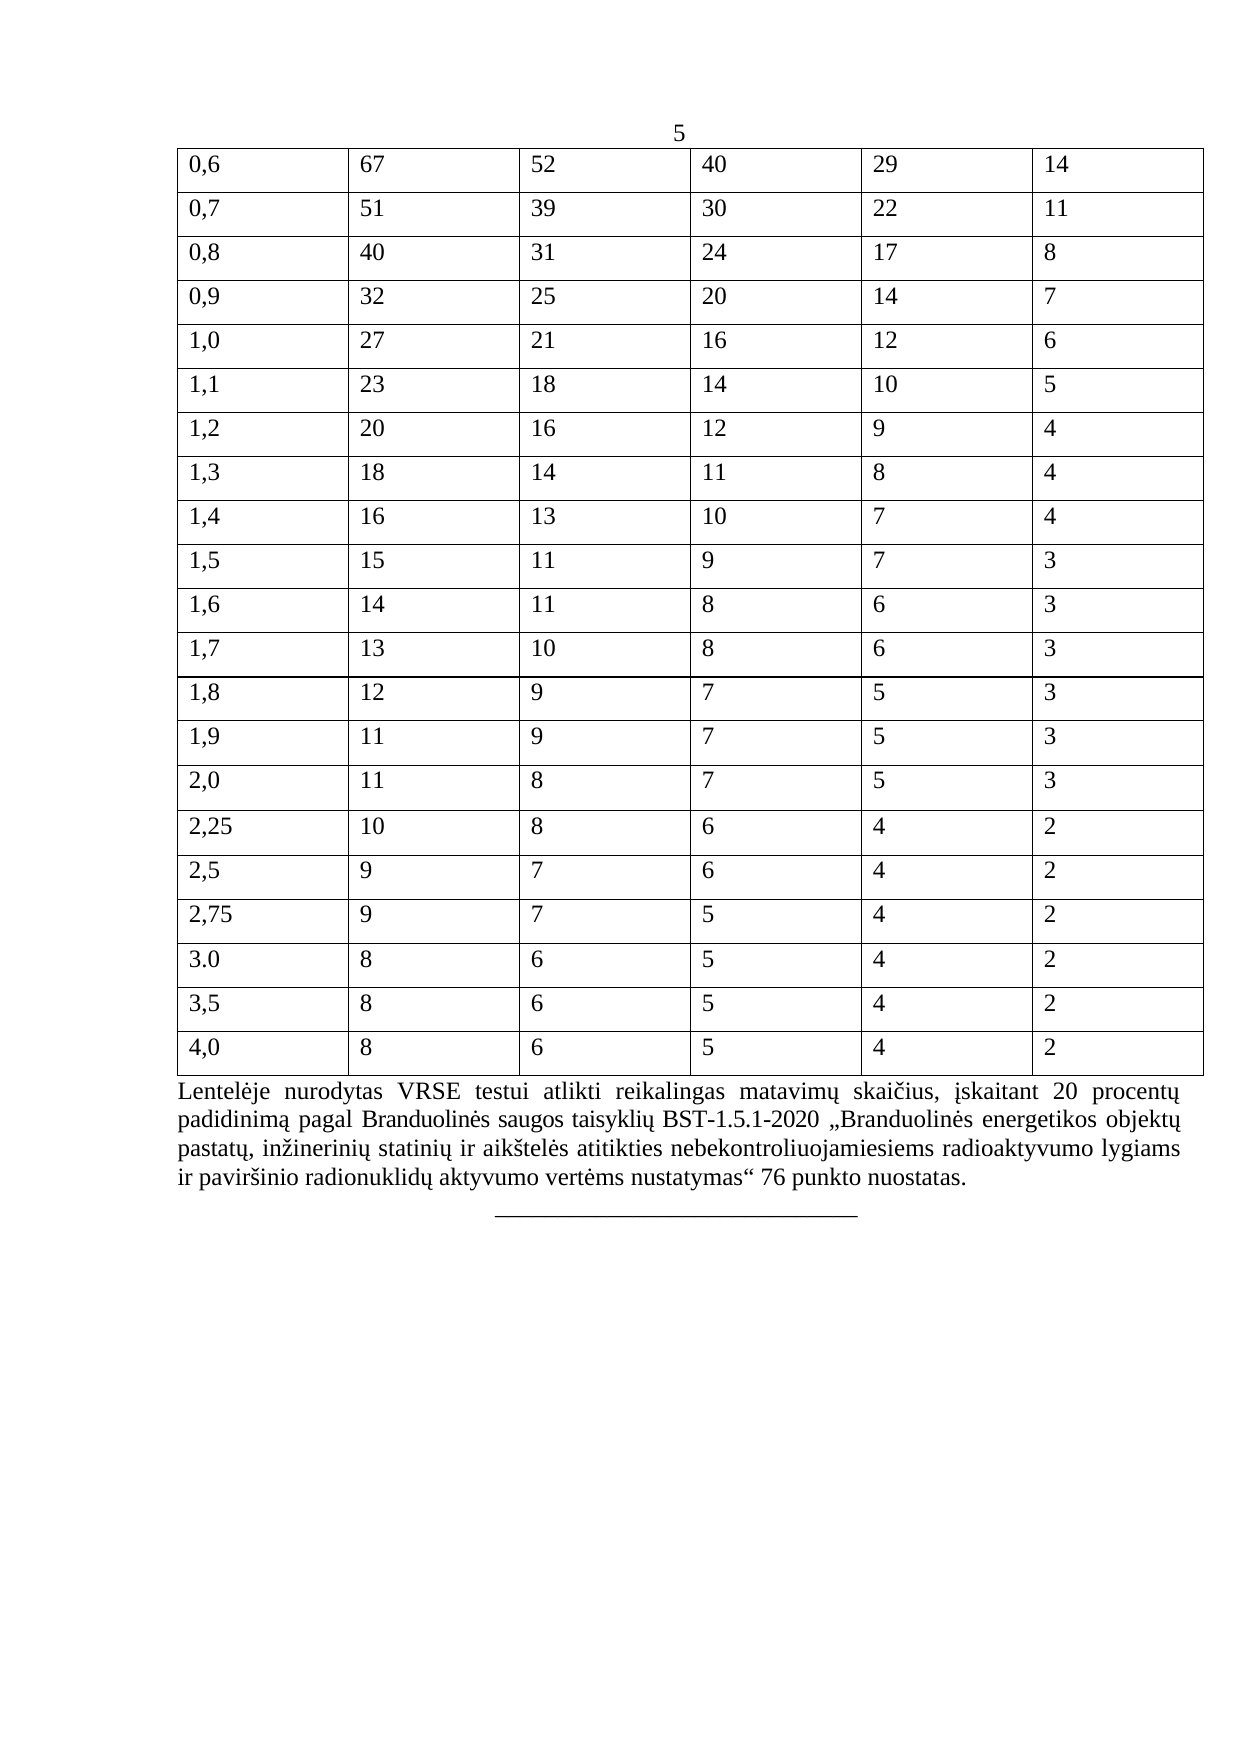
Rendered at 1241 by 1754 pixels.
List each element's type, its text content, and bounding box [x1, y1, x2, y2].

table_cell 11 [349, 766, 519, 810]
table_cell 10 [691, 501, 861, 544]
table_cell 9 [349, 856, 519, 898]
table_cell 4 [862, 988, 1032, 1031]
table_cell 8 [520, 766, 690, 810]
table_cell 14 [862, 281, 1032, 324]
table_cell 17 [862, 237, 1032, 280]
table_cell 3 [1033, 766, 1203, 810]
table_cell 3 [1033, 589, 1203, 632]
table_cell 9 [520, 678, 690, 720]
table_cell 5 [691, 1032, 861, 1075]
table_cell 2 [1033, 811, 1203, 854]
table_cell 20 [691, 281, 861, 324]
table_cell 14 [691, 369, 861, 412]
table_cell 12 [691, 413, 861, 456]
table_cell 16 [520, 413, 690, 456]
table_cell 6 [520, 988, 690, 1031]
table_cell 2 [1033, 856, 1203, 898]
table_cell 2,75 [178, 900, 348, 943]
table_cell 4 [862, 856, 1032, 898]
table_cell 4 [862, 944, 1032, 987]
table_cell 4 [1033, 501, 1203, 544]
table_cell 4,0 [178, 1032, 348, 1075]
table_cell 11 [520, 589, 690, 632]
table_cell 20 [349, 413, 519, 456]
table_cell 6 [520, 944, 690, 987]
table_cell 5 [691, 900, 861, 943]
table_cell 27 [349, 325, 519, 368]
table_cell 15 [349, 545, 519, 588]
table_cell 22 [862, 193, 1032, 236]
table_cell 2,0 [178, 766, 348, 810]
table_cell 8 [691, 633, 861, 676]
table_cell 5 [691, 988, 861, 1031]
table_cell 31 [520, 237, 690, 280]
table_cell 7 [862, 501, 1032, 544]
table_cell 13 [520, 501, 690, 544]
table_cell 8 [520, 811, 690, 854]
table_cell 6 [1033, 325, 1203, 368]
table_cell 6 [691, 856, 861, 898]
table_cell 0,7 [178, 193, 348, 236]
table_cell 4 [1033, 457, 1203, 500]
table_cell 8 [1033, 237, 1203, 280]
table_cell 39 [520, 193, 690, 236]
table_cell 9 [862, 413, 1032, 456]
table_cell 6 [862, 633, 1032, 676]
table_cell 7 [691, 678, 861, 720]
table_cell 5 [862, 721, 1032, 764]
table_cell 1,4 [178, 501, 348, 544]
table_cell 2 [1033, 988, 1203, 1031]
table_cell 8 [349, 988, 519, 1031]
table_cell 16 [349, 501, 519, 544]
table_cell 3 [1033, 721, 1203, 764]
table_cell 3.0 [178, 944, 348, 987]
table_cell 29 [862, 149, 1032, 192]
table_cell 4 [1033, 413, 1203, 456]
table_cell 1,9 [178, 721, 348, 764]
table_cell 5 [862, 766, 1032, 810]
table_cell 11 [1033, 193, 1203, 236]
table_cell 11 [520, 545, 690, 588]
table_cell 40 [691, 149, 861, 192]
table_cell 1,6 [178, 589, 348, 632]
table_cell 25 [520, 281, 690, 324]
table_cell 51 [349, 193, 519, 236]
table_cell 52 [520, 149, 690, 192]
table_cell 0,8 [178, 237, 348, 280]
table_cell 18 [520, 369, 690, 412]
table_cell 30 [691, 193, 861, 236]
table_cell 1,0 [178, 325, 348, 368]
table_cell 12 [862, 325, 1032, 368]
table_cell 2,25 [178, 811, 348, 854]
table_cell 10 [520, 633, 690, 676]
table_cell 6 [520, 1032, 690, 1075]
table_cell 1,2 [178, 413, 348, 456]
table_cell 7 [862, 545, 1032, 588]
table_cell 3 [1033, 633, 1203, 676]
table_cell 8 [691, 589, 861, 632]
table_cell 7 [520, 856, 690, 898]
table_cell 10 [862, 369, 1032, 412]
table_cell 7 [691, 766, 861, 810]
table_cell 40 [349, 237, 519, 280]
table_cell 23 [349, 369, 519, 412]
table_cell 1,3 [178, 457, 348, 500]
table_cell 7 [1033, 281, 1203, 324]
table_cell 2 [1033, 1032, 1203, 1075]
table_cell 24 [691, 237, 861, 280]
table_cell 4 [862, 811, 1032, 854]
table_cell 0,6 [178, 149, 348, 192]
table_cell 0,9 [178, 281, 348, 324]
table_cell 8 [349, 944, 519, 987]
table_cell 1,5 [178, 545, 348, 588]
table_cell 3,5 [178, 988, 348, 1031]
table_cell 8 [349, 1032, 519, 1075]
table_cell 9 [691, 545, 861, 588]
table_cell 10 [349, 811, 519, 854]
text _____________________________ [177, 1191, 1181, 1219]
table_cell 12 [349, 678, 519, 720]
table_cell 14 [520, 457, 690, 500]
table_cell 21 [520, 325, 690, 368]
table_cell 16 [691, 325, 861, 368]
table_cell 9 [349, 900, 519, 943]
table_cell 4 [862, 900, 1032, 943]
table_cell 7 [520, 900, 690, 943]
table_cell 3 [1033, 545, 1203, 588]
table_cell 2 [1033, 900, 1203, 943]
table_cell 13 [349, 633, 519, 676]
table_cell 14 [349, 589, 519, 632]
table_cell 14 [1033, 149, 1203, 192]
table_cell 3 [1033, 678, 1203, 720]
table_cell 67 [349, 149, 519, 192]
table_cell 5 [862, 678, 1032, 720]
table_cell 7 [691, 721, 861, 764]
table_cell 1,1 [178, 369, 348, 412]
table_cell 11 [349, 721, 519, 764]
table_cell 18 [349, 457, 519, 500]
table_cell 2 [1033, 944, 1203, 987]
text Lentelėje nurodytas VRSE testui atlikti reikalingas matavimų skaičius, įskaitant 20 procentų padidinimą pagal Branduolinės saugos taisyklių BST-1.5.1-2020 „Branduolinės energetikos objektų pastatų, inžinerinių statinių ir aikštelės atitikties nebekontroliuojamiesiems radioaktyvumo lygiams ir paviršinio radionuklidų aktyvumo vertėms nustatymas“ 76 punkto nuostatas. [177, 1076, 1181, 1191]
table_cell 8 [862, 457, 1032, 500]
table_cell 1,8 [178, 678, 348, 720]
table_cell 6 [691, 811, 861, 854]
table_cell 11 [691, 457, 861, 500]
table_cell 5 [691, 944, 861, 987]
table_cell 2,5 [178, 856, 348, 898]
table_cell 5 [1033, 369, 1203, 412]
table_cell 9 [520, 721, 690, 764]
table_cell 6 [862, 589, 1032, 632]
table_cell 4 [862, 1032, 1032, 1075]
table_cell 32 [349, 281, 519, 324]
table_cell 1,7 [178, 633, 348, 676]
